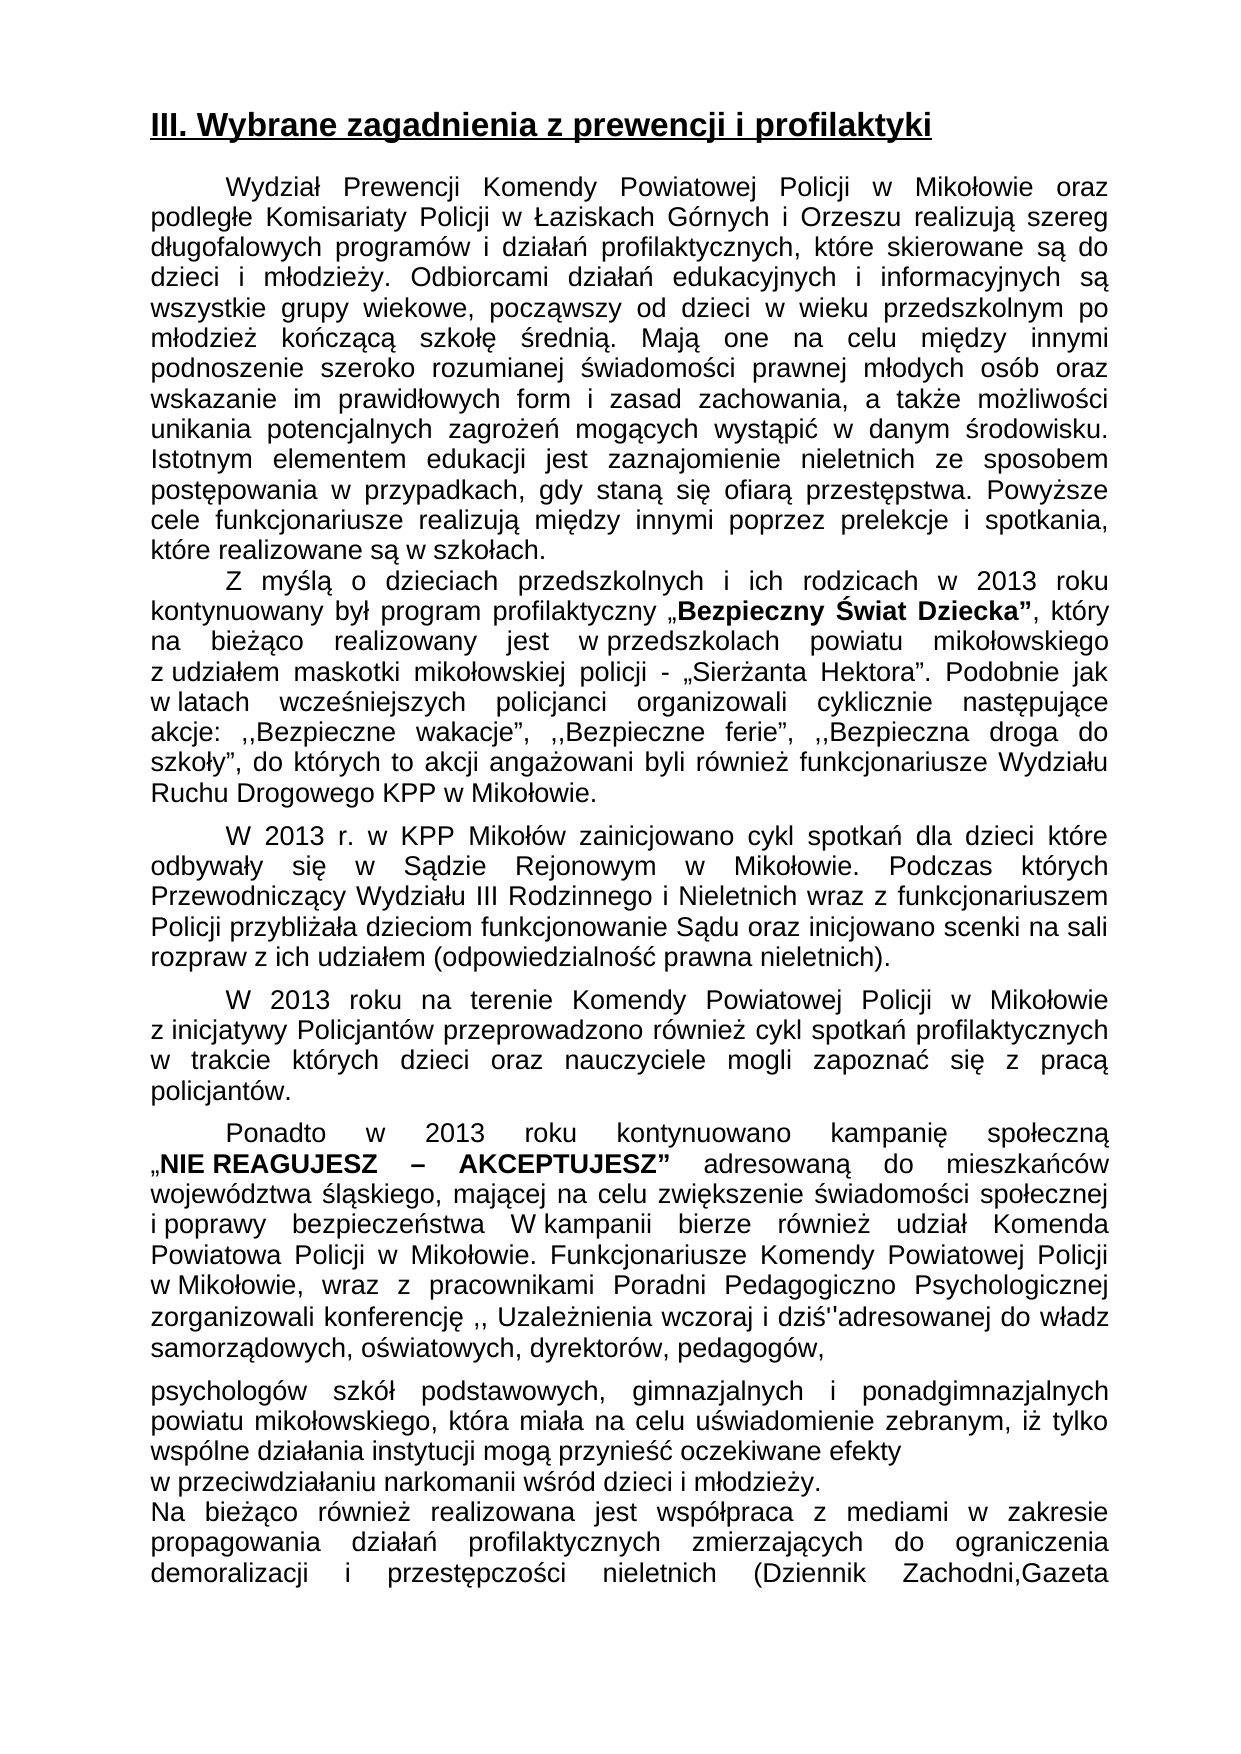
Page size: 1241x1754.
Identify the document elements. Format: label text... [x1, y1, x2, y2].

subtitle III. Wybrane zagadnienia z prewencji i profilaktyki [150, 106, 1109, 143]
text w przeciwdziałaniu narkomanii wśród dzieci i młodzieży. [150, 1467, 1109, 1497]
text W 2013 roku na terenie Komendy Powiatowej Policji w Mikołowie z inicjatywy Policjantów przeprowadzono również cykl spotkań profilaktycznych w trakcie których dzieci oraz nauczyciele mogli zapoznać się z pracą policjantów. [150, 984, 1109, 1106]
text Ponadto w 2013 roku kontynuowano kampanię społeczną „NIE REAGUJESZ – AKCEPTUJESZ” adresowaną do mieszkańców województwa śląskiego, mającej na celu zwiększenie świadomości społecznej i poprawy bezpieczeństwa W kampanii bierze również udział Komenda Powiatowa Policji w Mikołowie. Funkcjonariusze Komendy Powiatowej Policji w Mikołowie, wraz z pracownikami Poradni Pedagogiczno Psychologicznej zorganizowali konferencję ,, Uzależnienia wczoraj i dziś''adresowanej do władz samorządowych, oświatowych, dyrektorów, pedagogów, [150, 1118, 1109, 1363]
text Na bieżąco również realizowana jest współpraca z mediami w zakresie propagowania działań profilaktycznych zmierzających do ograniczenia demoralizacji i przestępczości nieletnich (Dziennik Zachodni,Gazeta [150, 1497, 1109, 1588]
text W 2013 r. w KPP Mikołów zainicjowano cykl spotkań dla dzieci które odbywały się w Sądzie Rejonowym w Mikołowie. Podczas których Przewodniczący Wydziału III Rodzinnego i Nieletnich wraz z funkcjonariuszem Policji przybliżała dzieciom funkcjonowanie Sądu oraz inicjowano scenki na sali rozpraw z ich udziałem (odpowiedzialność prawna nieletnich). [150, 821, 1109, 972]
text psychologów szkół podstawowych, gimnazjalnych i ponadgimnazjalnych powiatu mikołowskiego, która miała na celu uświadomienie zebranym, iż tylko wspólne działania instytucji mogą przynieść oczekiwane efekty [150, 1376, 1109, 1467]
text Wydział Prewencji Komendy Powiatowej Policji w Mikołowie oraz podległe Komisariaty Policji w Łaziskach Górnych i Orzeszu realizują szereg długofalowych programów i działań profilaktycznych, które skierowane są do dzieci i młodzieży. Odbiorcami działań edukacyjnych i informacyjnych są wszystkie grupy wiekowe, począwszy od dzieci w wieku przedszkolnym po młodzież kończącą szkołę średnią. Mają one na celu między innymi podnoszenie szeroko rozumianej świadomości prawnej młodych osób oraz wskazanie im prawidłowych form i zasad zachowania, a także możliwości unikania potencjalnych zagrożeń mogących wystąpić w danym środowisku. Istotnym elementem edukacji jest zaznajomienie nieletnich ze sposobem postępowania w przypadkach, gdy staną się ofiarą przestępstwa. Powyższe cele funkcjonariusze realizują między innymi poprzez prelekcje i spotkania, które realizowane są w szkołach. [150, 171, 1109, 566]
text Z myślą o dzieciach przedszkolnych i ich rodzicach w 2013 roku kontynuowany był program profilaktyczny „Bezpieczny Świat Dziecka”, który na bieżąco realizowany jest w przedszkolach powiatu mikołowskiego z udziałem maskotki mikołowskiej policji - „Sierżanta Hektora”. Podobnie jak w latach wcześniejszych policjanci organizowali cyklicznie następujące akcje: ,,Bezpieczne wakacje”, ,,Bezpieczne ferie”, ,,Bezpieczna droga do szkoły”, do których to akcji angażowani byli również funkcjonariusze Wydziału Ruchu Drogowego KPP w Mikołowie. [150, 566, 1109, 808]
